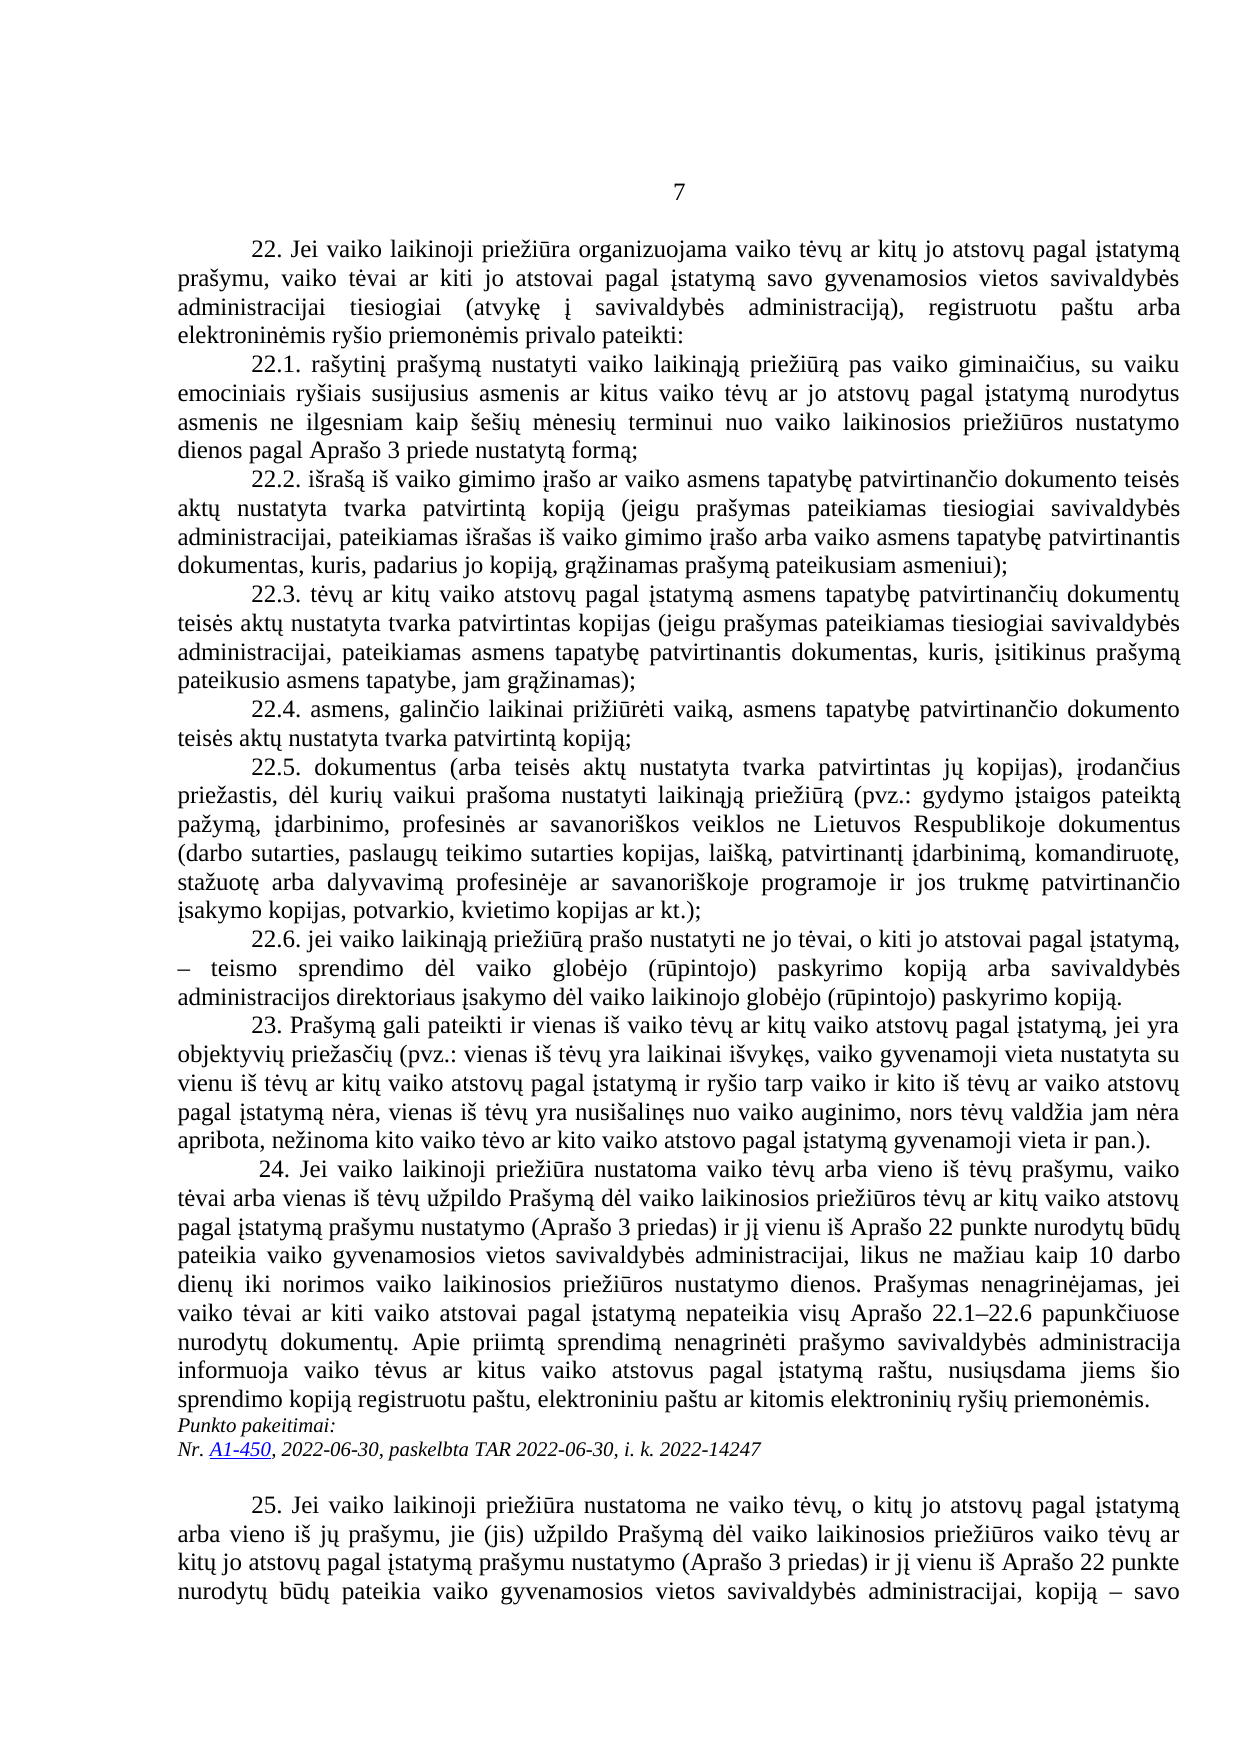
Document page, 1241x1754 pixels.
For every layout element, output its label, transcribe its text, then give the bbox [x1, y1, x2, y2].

text 22.3. tėvų ar kitų vaiko atstovų pagal įstatymą asmens tapatybę patvirtinančių dokumentų teisės aktų nustatyta tvarka patvirtintas kopijas (jeigu prašymas pateikiamas tiesiogiai savivaldybės administracijai, pateikiamas asmens tapatybę patvirtinantis dokumentas, kuris, įsitikinus prašymą pateikusio asmens tapatybe, jam grąžinamas); [177, 579, 1181, 694]
text 23. Prašymą gali pateikti ir vienas iš vaiko tėvų ar kitų vaiko atstovų pagal įstatymą, jei yra objektyvių priežasčių (pvz.: vienas iš tėvų yra laikinai išvykęs, vaiko gyvenamoji vieta nustatyta su vienu iš tėvų ar kitų vaiko atstovų pagal įstatymą ir ryšio tarp vaiko ir kito iš tėvų ar vaiko atstovų pagal įstatymą nėra, vienas iš tėvų yra nusišalinęs nuo vaiko auginimo, nors tėvų valdžia jam nėra apribota, nežinoma kito vaiko tėvo ar kito vaiko atstovo pagal įstatymą gyvenamoji vieta ir pan.). [177, 1011, 1181, 1154]
text 24. Jei vaiko laikinoji priežiūra nustatoma vaiko tėvų arba vieno iš tėvų prašymu, vaiko tėvai arba vienas iš tėvų užpildo Prašymą dėl vaiko laikinosios priežiūros tėvų ar kitų vaiko atstovų pagal įstatymą prašymu nustatymo (Aprašo 3 priedas) ir jį vienu iš Aprašo 22 punkte nurodytų būdų pateikia vaiko gyvenamosios vietos savivaldybės administracijai, likus ne mažiau kaip 10 darbo dienų iki norimos vaiko laikinosios priežiūros nustatymo dienos. Prašymas nenagrinėjamas, jei vaiko tėvai ar kiti vaiko atstovai pagal įstatymą nepateikia visų Aprašo 22.1–22.6 papunkčiuose nurodytų dokumentų. Apie priimtą sprendimą nenagrinėti prašymo savivaldybės administracija informuoja vaiko tėvus ar kitus vaiko atstovus pagal įstatymą raštu, nusiųsdama jiems šio sprendimo kopiją registruotu paštu, elektroniniu paštu ar kitomis elektroninių ryšių priemonėmis. [177, 1154, 1181, 1413]
text Nr. A1-450, 2022-06-30, paskelbta TAR 2022-06-30, i. k. 2022-14247 [177, 1437, 1181, 1461]
text 22. Jei vaiko laikinoji priežiūra organizuojama vaiko tėvų ar kitų jo atstovų pagal įstatymą prašymu, vaiko tėvai ar kiti jo atstovai pagal įstatymą savo gyvenamosios vietos savivaldybės administracijai tiesiogiai (atvykę į savivaldybės administraciją), registruotu paštu arba elektroninėmis ryšio priemonėmis privalo pateikti: [177, 234, 1181, 349]
text 22.2. išrašą iš vaiko gimimo įrašo ar vaiko asmens tapatybę patvirtinančio dokumento teisės aktų nustatyta tvarka patvirtintą kopiją (jeigu prašymas pateikiamas tiesiogiai savivaldybės administracijai, pateikiamas išrašas iš vaiko gimimo įrašo arba vaiko asmens tapatybę patvirtinantis dokumentas, kuris, padarius jo kopiją, grąžinamas prašymą pateikusiam asmeniui); [177, 464, 1181, 579]
text 22.6. jei vaiko laikinąją priežiūrą prašo nustatyti ne jo tėvai, o kiti jo atstovai pagal įstatymą, – teismo sprendimo dėl vaiko globėjo (rūpintojo) paskyrimo kopiją arba savivaldybės administracijos direktoriaus įsakymo dėl vaiko laikinojo globėjo (rūpintojo) paskyrimo kopiją. [177, 924, 1181, 1011]
text 22.5. dokumentus (arba teisės aktų nustatyta tvarka patvirtintas jų kopijas), įrodančius priežastis, dėl kurių vaikui prašoma nustatyti laikinąją priežiūrą (pvz.: gydymo įstaigos pateiktą pažymą, įdarbinimo, profesinės ar savanoriškos veiklos ne Lietuvos Respublikoje dokumentus (darbo sutarties, paslaugų teikimo sutarties kopijas, laišką, patvirtinantį įdarbinimą, komandiruotę, stažuotę arba dalyvavimą profesinėje ar savanoriškoje programoje ir jos trukmę patvirtinančio įsakymo kopijas, potvarkio, kvietimo kopijas ar kt.); [177, 752, 1181, 924]
text 22.4. asmens, galinčio laikinai prižiūrėti vaiką, asmens tapatybę patvirtinančio dokumento teisės aktų nustatyta tvarka patvirtintą kopiją; [177, 694, 1181, 752]
text 22.1. rašytinį prašymą nustatyti vaiko laikinąją priežiūrą pas vaiko giminaičius, su vaiku emociniais ryšiais susijusius asmenis ar kitus vaiko tėvų ar jo atstovų pagal įstatymą nurodytus asmenis ne ilgesniam kaip šešių mėnesių terminui nuo vaiko laikinosios priežiūros nustatymo dienos pagal Aprašo 3 priede nustatytą formą; [177, 349, 1181, 464]
text 25. Jei vaiko laikinoji priežiūra nustatoma ne vaiko tėvų, o kitų jo atstovų pagal įstatymą arba vieno iš jų prašymu, jie (jis) užpildo Prašymą dėl vaiko laikinosios priežiūros vaiko tėvų ar kitų jo atstovų pagal įstatymą prašymu nustatymo (Aprašo 3 priedas) ir jį vienu iš Aprašo 22 punkte nurodytų būdų pateikia vaiko gyvenamosios vietos savivaldybės administracijai, kopiją – savo [177, 1490, 1181, 1605]
text Punkto pakeitimai: [177, 1413, 1181, 1437]
